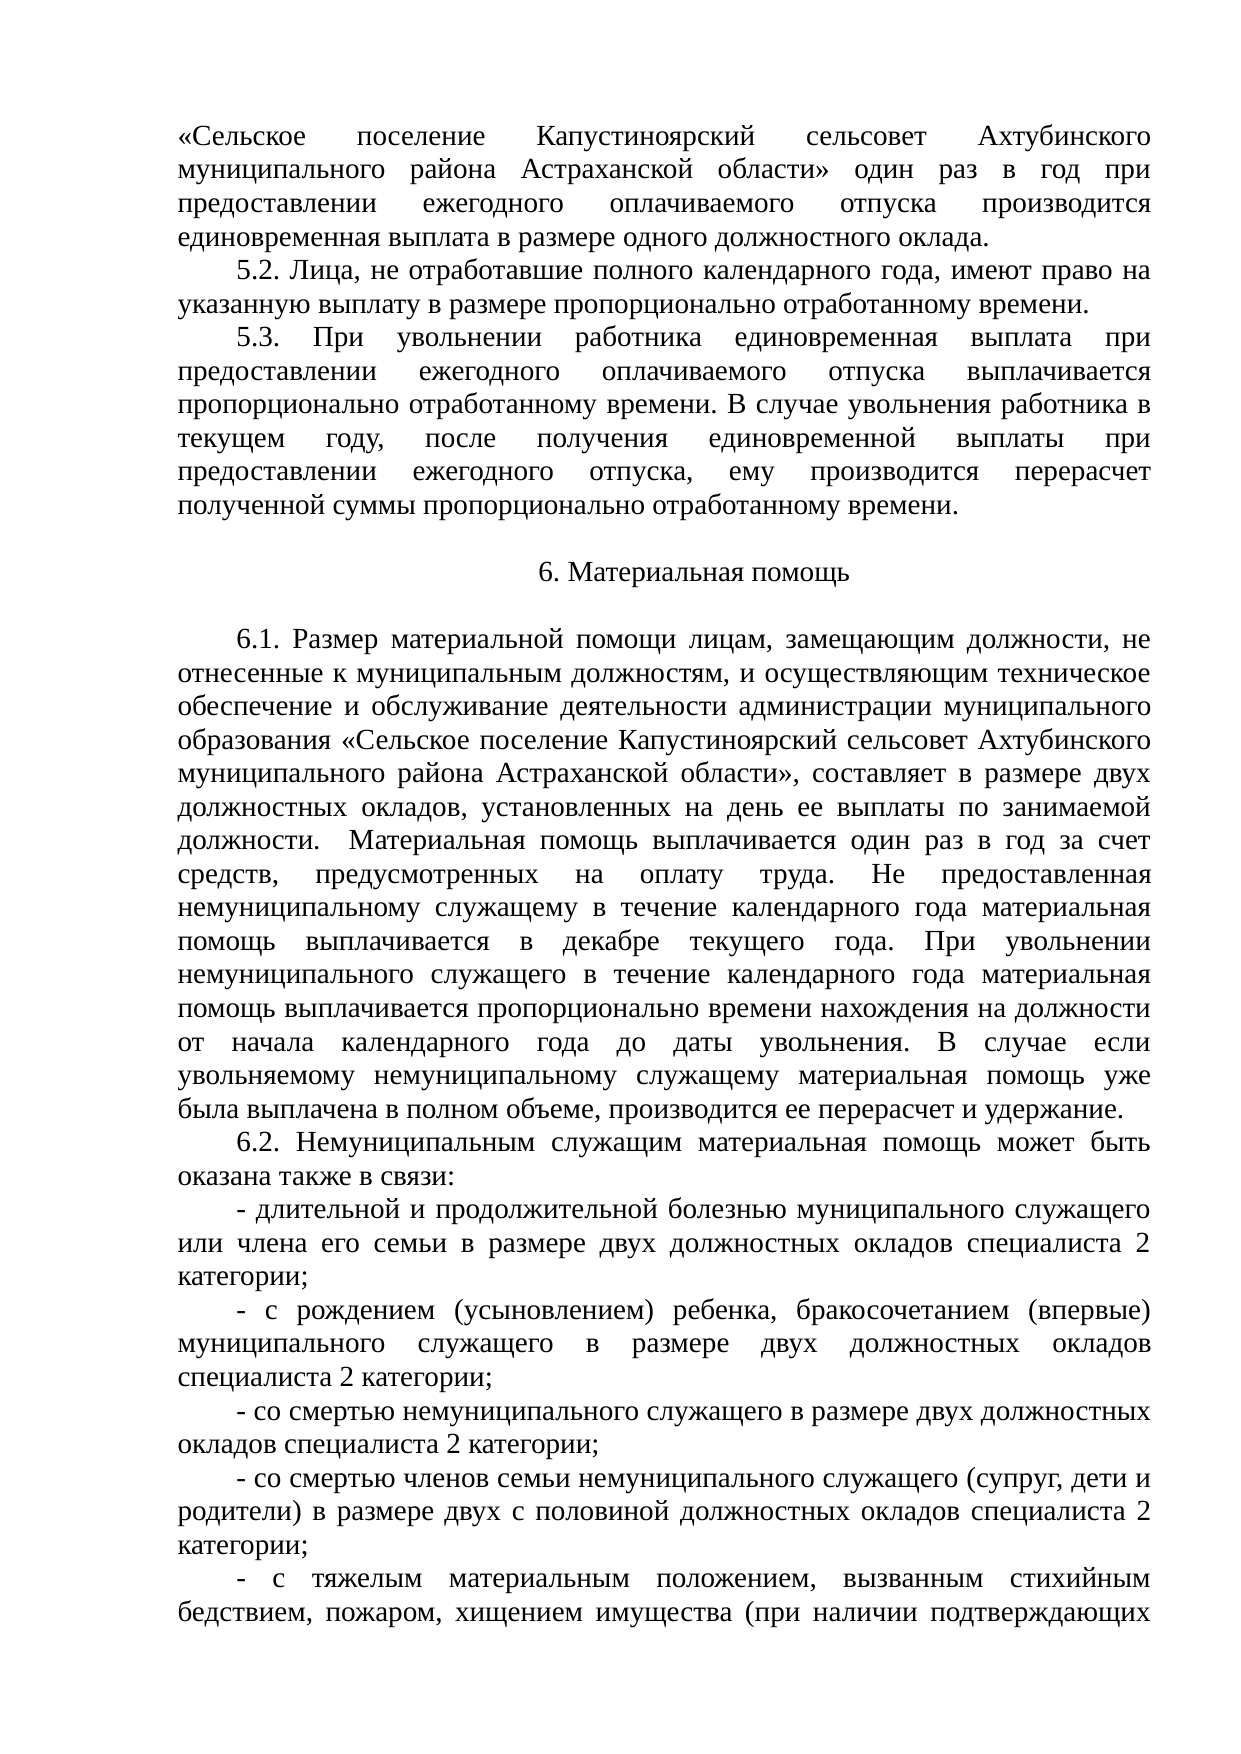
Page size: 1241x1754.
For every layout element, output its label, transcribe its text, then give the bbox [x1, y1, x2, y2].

text - с тяжелым материальным положением, вызванным стихийным бедствием, пожаром, хищением имущества (при наличии подтверждающих [177, 1560, 1152, 1627]
text - со смертью немуниципального служащего в размере двух должностных окладов специалиста 2 категории; [177, 1393, 1152, 1460]
text 6.1. Размер материальной помощи лицам, замещающим должности, не отнесенные к муниципальным должностям, и осуществляющим техническое обеспечение и обслуживание деятельности администрации муниципального образования «Сельское поселение Капустиноярский сельсовет Ахтубинского муниципального района Астраханской области», составляет в размере двух должностных окладов, установленных на день ее выплаты по занимаемой должности. Материальная помощь выплачивается один раз в год за счет средств, предусмотренных на оплату труда. Не предоставленная немуниципальному служащему в течение календарного года материальная помощь выплачивается в декабре текущего года. При увольнении немуниципального служащего в течение календарного года материальная помощь выплачивается пропорционально времени нахождения на должности от начала календарного года до даты увольнения. В случае если увольняемому немуниципальному служащему материальная помощь уже была выплачена в полном объеме, производится ее перерасчет и удержание. [177, 621, 1152, 1124]
text 6.2. Немуниципальным служащим материальная помощь может быть оказана также в связи: [177, 1124, 1152, 1191]
text - длительной и продолжительной болезнью муниципального служащего или члена его семьи в размере двух должностных окладов специалиста 2 категории; [177, 1191, 1152, 1292]
text 6. Материальная помощь [177, 554, 1152, 588]
text 5.2. Лица, не отработавшие полного календарного года, имеют право на указанную выплату в размере пропорционально отработанному времени. [177, 252, 1152, 319]
text - со смертью членов семьи немуниципального служащего (супруг, дети и родители) в размере двух с половиной должностных окладов специалиста 2 категории; [177, 1460, 1152, 1560]
text 5.3. При увольнении работника единовременная выплата при предоставлении ежегодного оплачиваемого отпуска выплачивается пропорционально отработанному времени. В случае увольнения работника в текущем году, после получения единовременной выплаты при предоставлении ежегодного отпуска, ему производится перерасчет полученной суммы пропорционально отработанному времени. [177, 319, 1152, 521]
text - с рождением (усыновлением) ребенка, бракосочетанием (впервые) муниципального служащего в размере двух должностных окладов специалиста 2 категории; [177, 1292, 1152, 1393]
text «Сельское поселение Капустиноярский сельсовет Ахтубинского муниципального района Астраханской области» один раз в год при предоставлении ежегодного оплачиваемого отпуска производится единовременная выплата в размере одного должностного оклада. [177, 118, 1152, 252]
